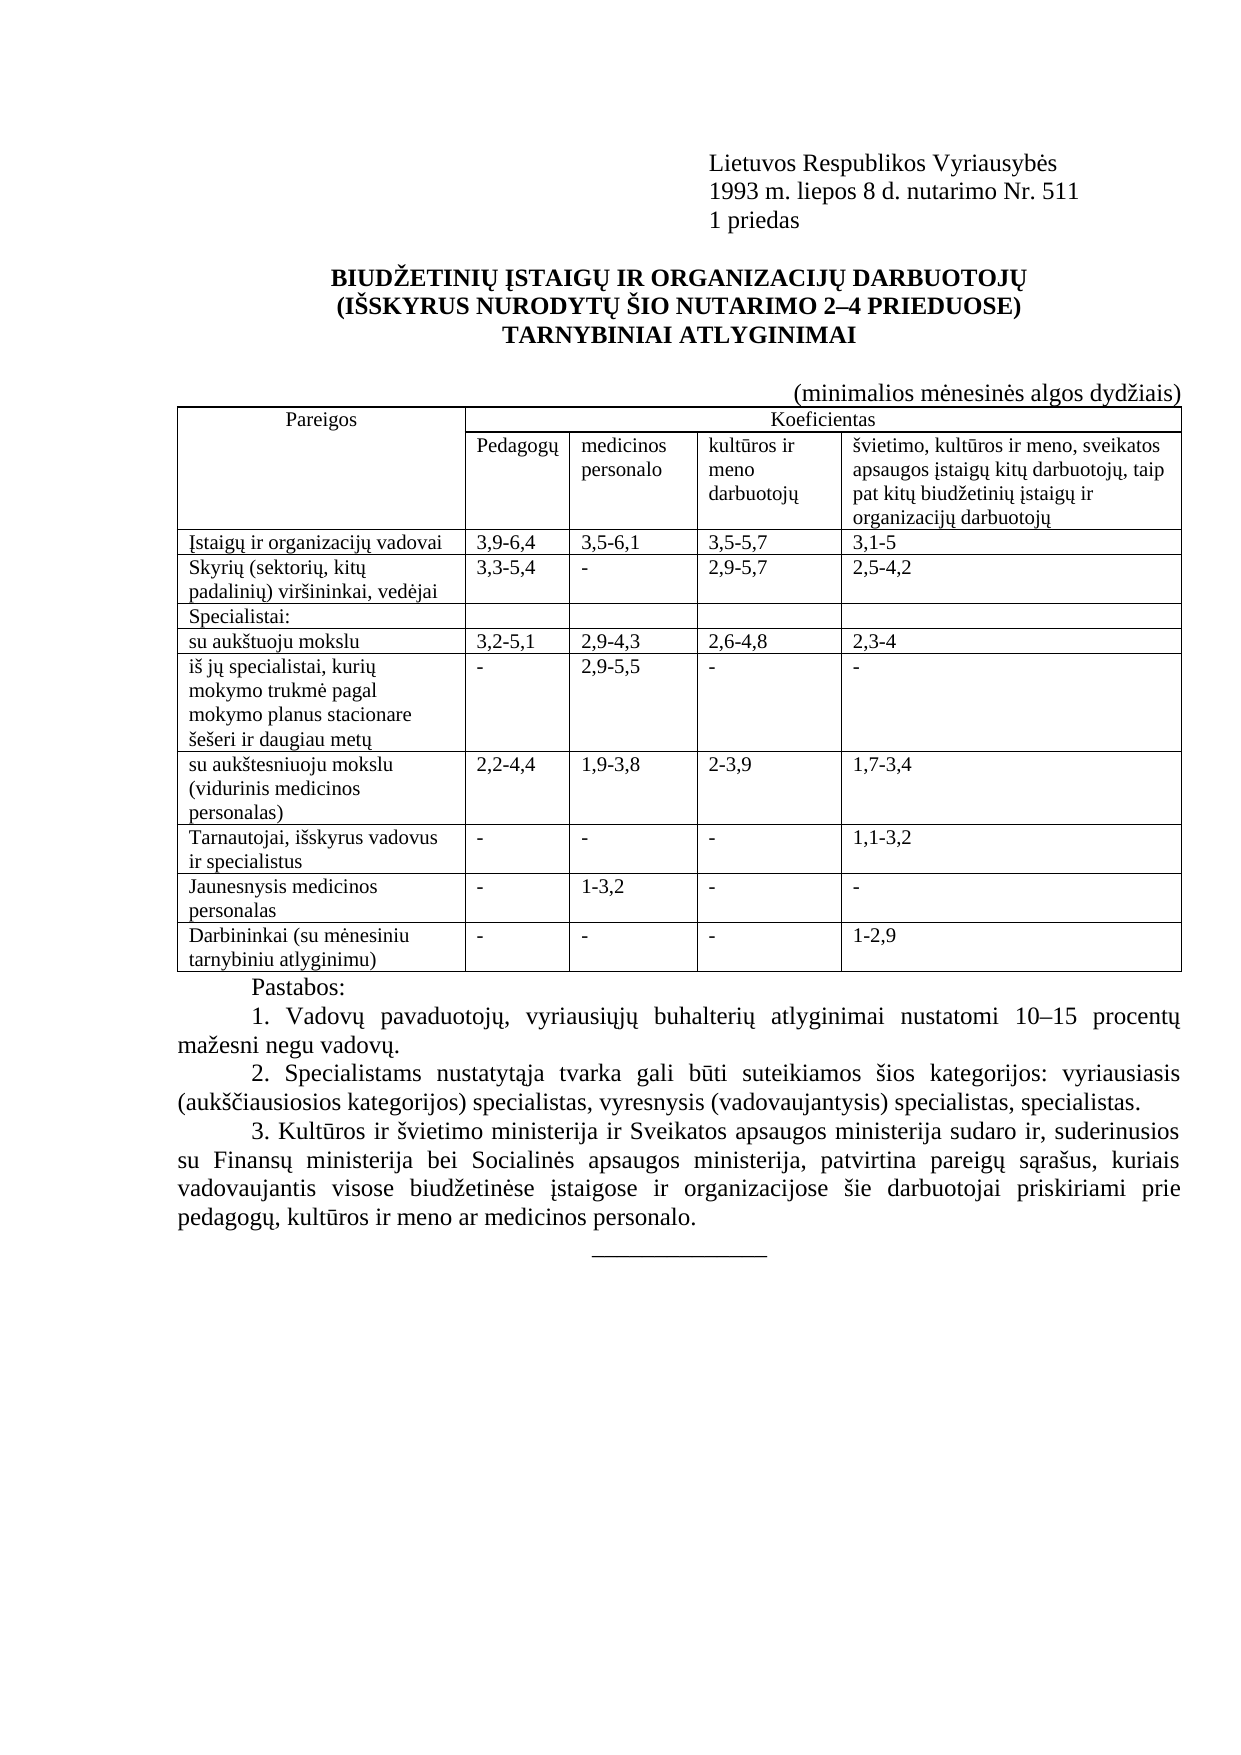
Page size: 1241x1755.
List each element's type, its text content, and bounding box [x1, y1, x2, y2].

table_cell 3,2-5,1 [466, 629, 569, 653]
table_cell Jaunesnysis medicinos personalas [178, 874, 465, 922]
text tarnybiniai atlyginimai [177, 320, 1181, 349]
table_cell Specialistai: [178, 604, 465, 628]
table_cell 2,6-4,8 [698, 629, 841, 653]
table_cell - [466, 923, 569, 971]
table_header Pareigos [178, 408, 465, 529]
table_cell - [570, 555, 697, 603]
table_cell 1,9-3,8 [570, 752, 697, 824]
table_cell - [466, 874, 569, 922]
table_cell 2-3,9 [698, 752, 841, 824]
text (minimalios mėnesinės algos dydžiais) [177, 378, 1181, 406]
table_cell - [698, 654, 841, 751]
table_cell medicinos personalo [570, 433, 697, 529]
text (išskyrus nurodytų šio nutarimo 2–4 prieduose) [177, 291, 1181, 320]
table_cell 2,9-5,5 [570, 654, 697, 751]
text 1 priedas [177, 205, 1181, 234]
table_cell 3,3-5,4 [466, 555, 569, 603]
table_header Koeficientas [466, 408, 1181, 431]
table_cell [698, 604, 841, 628]
table_cell Darbininkai (su mėnesiniu tarnybiniu atlyginimu) [178, 923, 465, 971]
table_cell [570, 604, 697, 628]
table_cell - [466, 825, 569, 873]
table_cell 1-2,9 [842, 923, 1181, 971]
table_cell 2,5-4,2 [842, 555, 1181, 603]
table_cell Įstaigų ir organizacijų vadovai [178, 530, 465, 554]
text 2. Specialistams nustatytąja tvarka gali būti suteikiamos šios kategorijos: vyriausiasis (aukščiausiosios kategorijos) specialistas, vyresnysis (vadovaujantysis) specialistas, specialistas. [177, 1058, 1181, 1116]
table_cell 3,5-5,7 [698, 530, 841, 554]
table_cell 3,5-6,1 [570, 530, 697, 554]
table_cell su aukštesniuoju mokslu (vidurinis medicinos personalas) [178, 752, 465, 824]
table_cell - [570, 825, 697, 873]
table_cell - [842, 654, 1181, 751]
table_cell Pedagogų [466, 433, 569, 529]
table_cell Skyrių (sektorių, kitų padalinių) viršininkai, vedėjai [178, 555, 465, 603]
table_cell Tarnautojai, išskyrus vadovus ir specialistus [178, 825, 465, 873]
table_cell 1-3,2 [570, 874, 697, 922]
table_cell - [698, 874, 841, 922]
table_cell - [698, 825, 841, 873]
table_cell 2,9-4,3 [570, 629, 697, 653]
table_cell kultūros ir meno darbuotojų [698, 433, 841, 529]
table_cell [842, 604, 1181, 628]
table_cell - [842, 874, 1181, 922]
table_cell - [466, 654, 569, 751]
table_cell 1,7-3,4 [842, 752, 1181, 824]
text 3. Kultūros ir švietimo ministerija ir Sveikatos apsaugos ministerija sudaro ir, suderinusios su Finansų ministerija bei Socialinės apsaugos ministerija, patvirtina pareigų sąrašus, kuriais vadovaujantis visose biudžetinėse įstaigose ir organizacijose šie darbuotojai priskiriami prie pedagogų, kultūros ir meno ar medicinos personalo. [177, 1116, 1181, 1231]
table_cell 2,9-5,7 [698, 555, 841, 603]
table_cell 3,1-5 [842, 530, 1181, 554]
text 1. Vadovų pavaduotojų, vyriausiųjų buhalterių atlyginimai nustatomi 10–15 procentų mažesni negu vadovų. [177, 1001, 1181, 1058]
table_cell 3,9-6,4 [466, 530, 569, 554]
text Lietuvos Respublikos Vyriausybės [709, 148, 1181, 176]
text Biudžetinių įstaigų ir organizacijų darbuotojų [177, 263, 1181, 291]
text Pastabos: [177, 972, 1181, 1001]
text ______________ [177, 1231, 1181, 1260]
table_cell su aukštuoju mokslu [178, 629, 465, 653]
table_cell - [570, 923, 697, 971]
table_cell [466, 604, 569, 628]
table_cell - [698, 923, 841, 971]
table_cell 1,1-3,2 [842, 825, 1181, 873]
table_cell 2,3-4 [842, 629, 1181, 653]
table_cell 2,2-4,4 [466, 752, 569, 824]
table_cell iš jų specialistai, kurių mokymo trukmė pagal mokymo planus stacionare šešeri ir daugiau metų [178, 654, 465, 751]
text 1993 m. liepos 8 d. nutarimo Nr. 511 [177, 176, 1181, 205]
table_cell švietimo, kultūros ir meno, sveikatos apsaugos įstaigų kitų darbuotojų, taip pat kitų biudžetinių įstaigų ir organizacijų darbuotojų [842, 433, 1181, 529]
